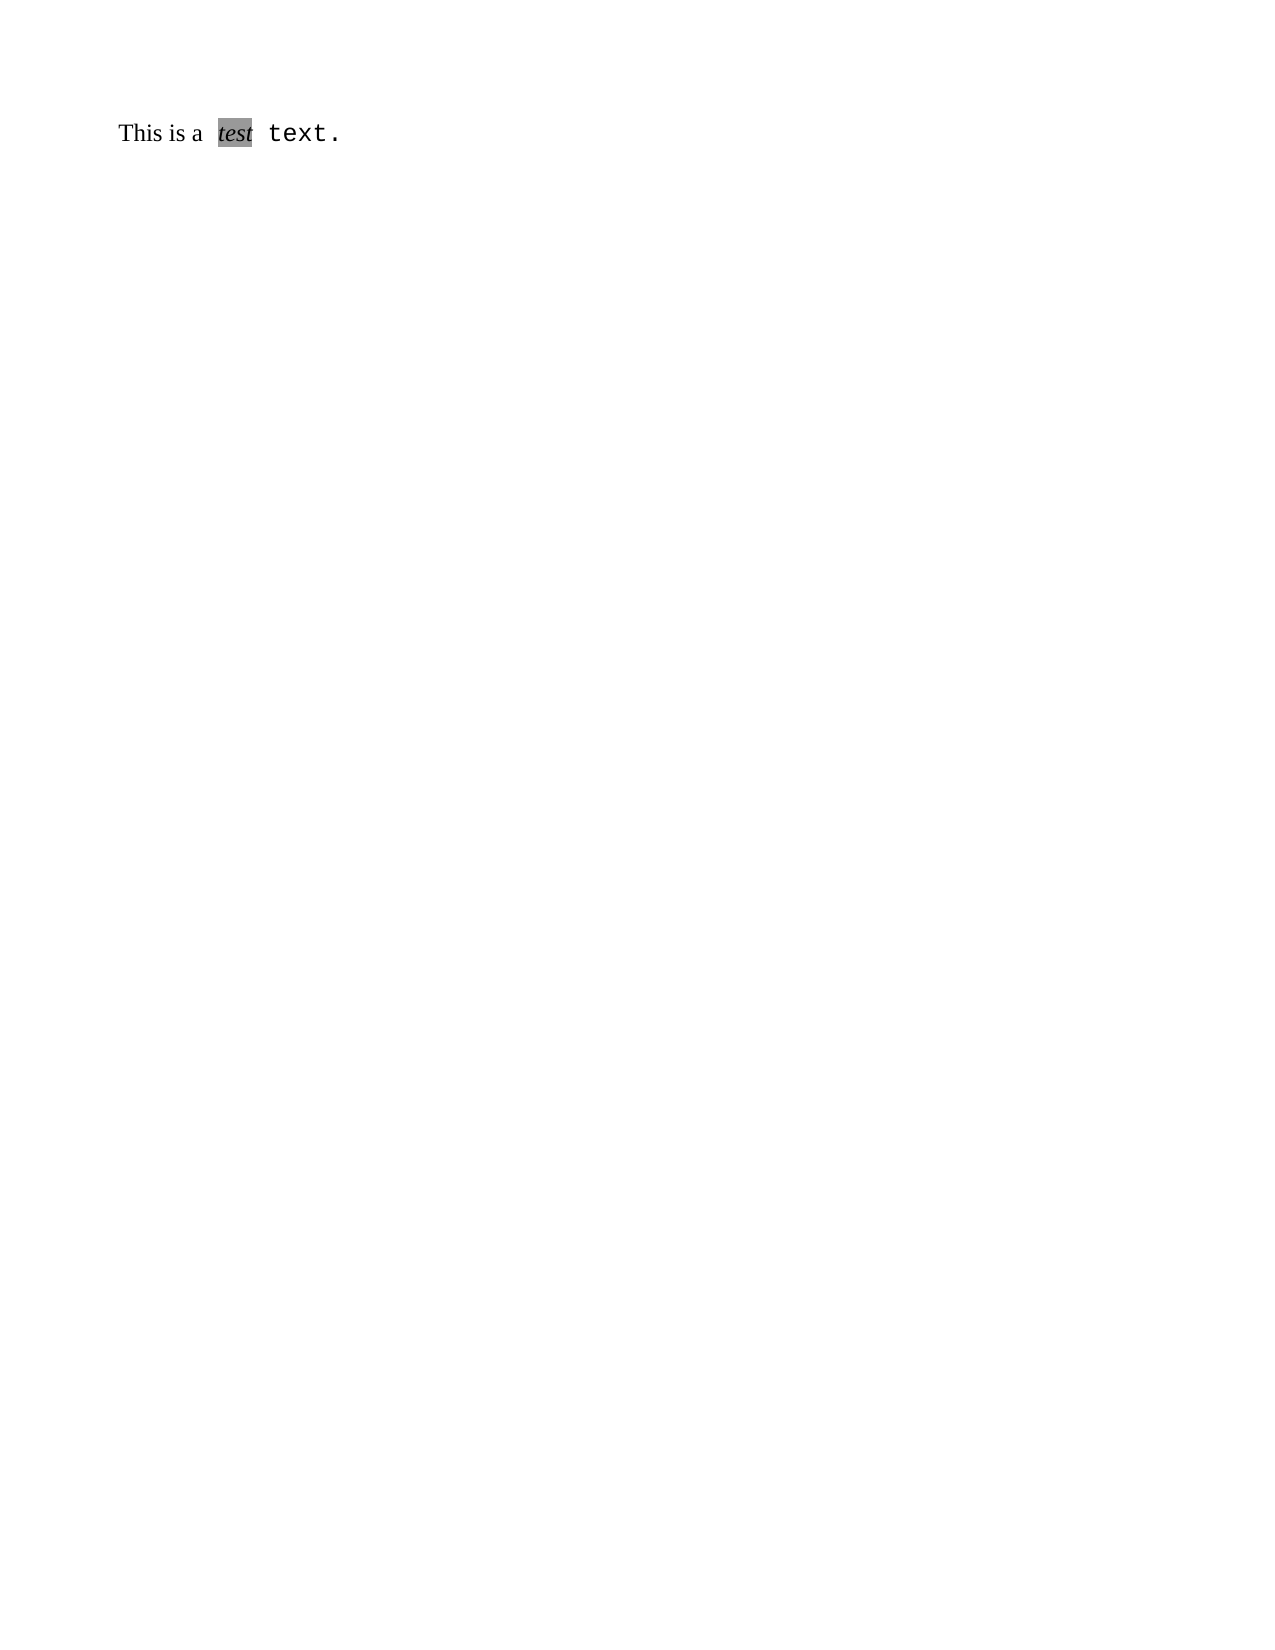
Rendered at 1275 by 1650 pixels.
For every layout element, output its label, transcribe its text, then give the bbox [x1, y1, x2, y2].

text This is a test text. [118, 118, 1157, 149]
